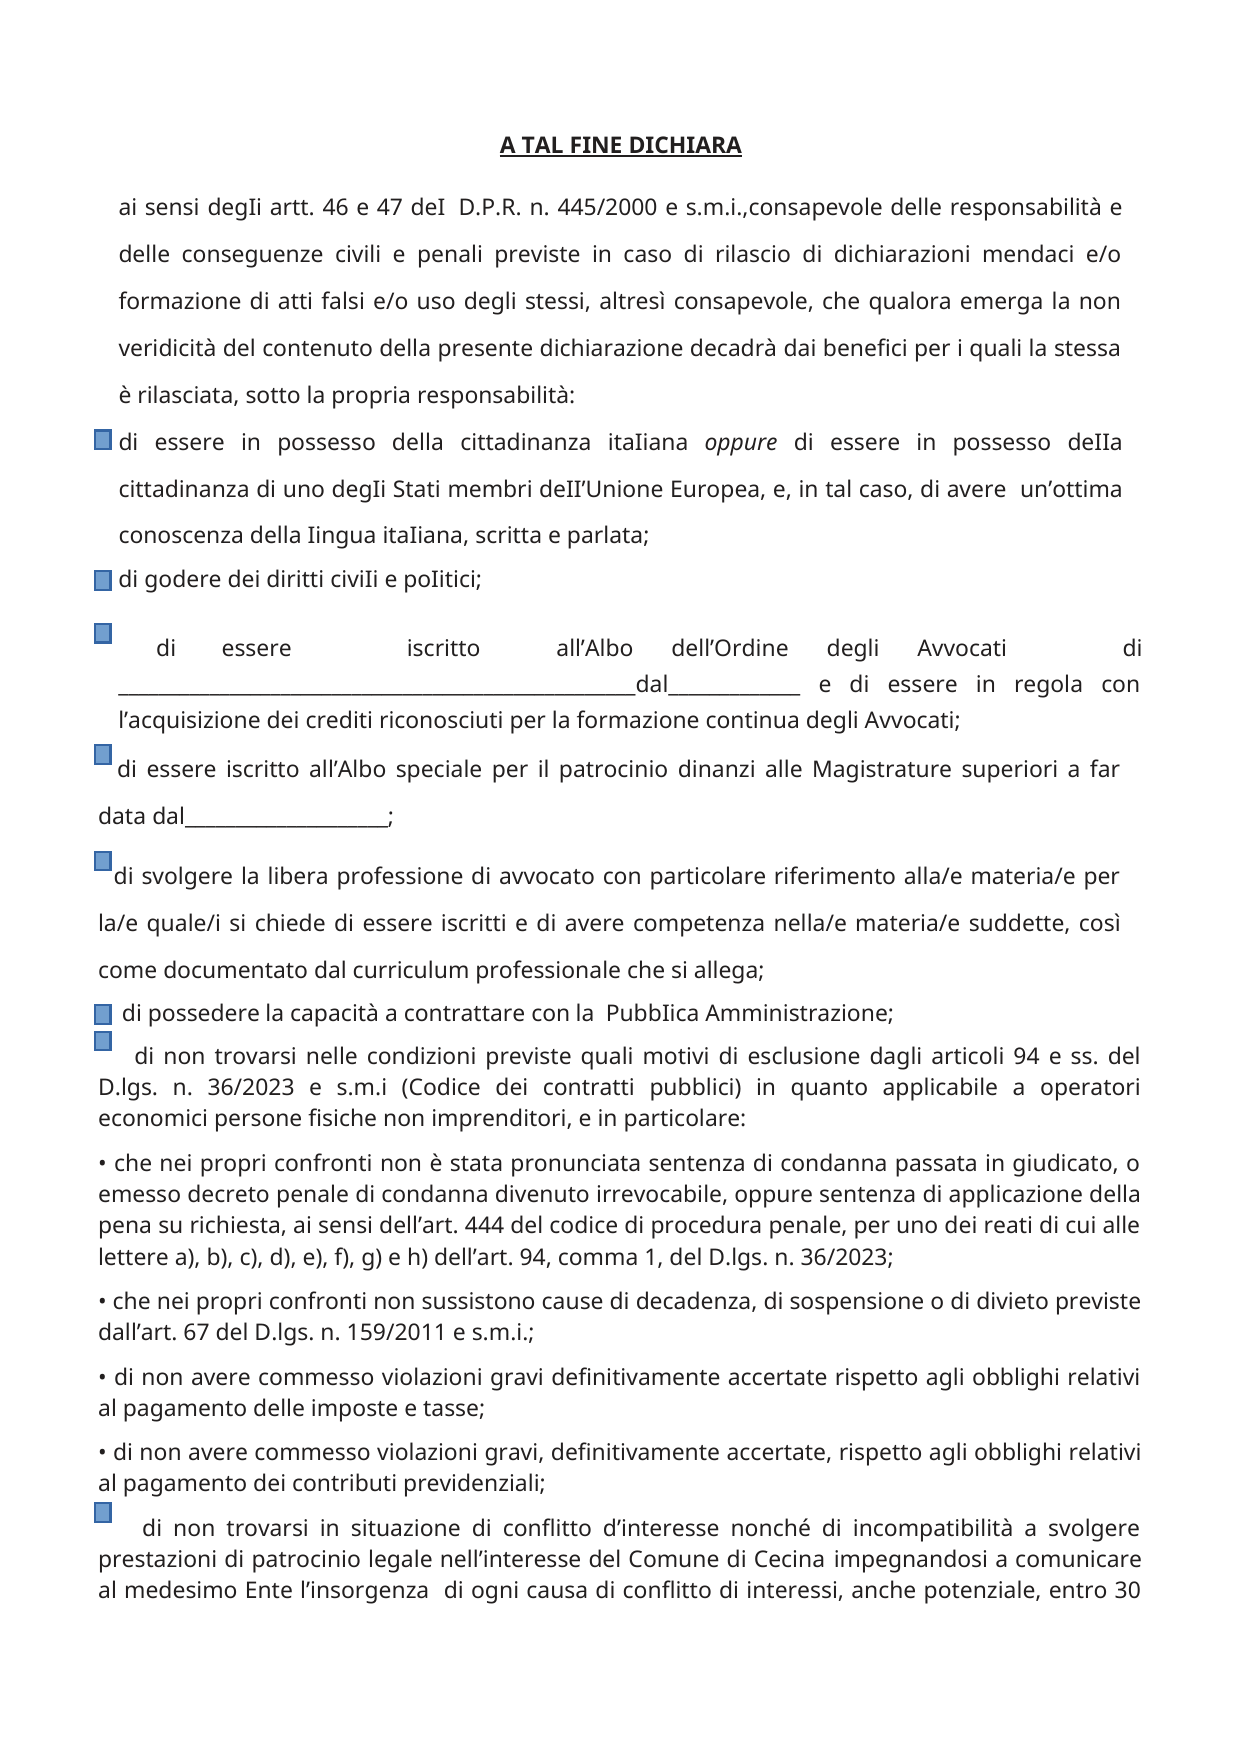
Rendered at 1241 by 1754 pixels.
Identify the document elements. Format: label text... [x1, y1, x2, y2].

list di svolgere la libera professione di avvocato con particolare riferimento alla/e materia/e per la/e quale/i si chiede di essere iscritti e di avere competenza nella/e materia/e suddette, così come documentato dal curriculum professionale che si allega; [98, 860, 1122, 985]
list di essere iscritto all’Albo dell’Ordine degli Avvocati di ___________________________________________________dal_____________ e di essere in regola con l’acquisizione dei crediti riconosciuti per la formazione continua degli Avvocati; [118, 632, 1142, 735]
list • di non avere commesso violazioni gravi definitivamente accertate rispetto agli obblighi relativi al pagamento delle imposte e tasse; [98, 1360, 1142, 1423]
list di non trovarsi nelle condizioni previste quali motivi di esclusione dagli articoli 94 e ss. del D.lgs. n. 36/2023 e s.m.i (Codice dei contratti pubblici) in quanto applicabile a operatori economici persone fisiche non imprenditori, e in particolare: [98, 1040, 1142, 1133]
list • che nei propri confronti non sussistono cause di decadenza, di sospensione o di divieto previste dall’art. 67 del D.lgs. n. 159/2011 e s.m.i.; [98, 1285, 1142, 1347]
list di essere iscritto all’Albo speciale per il patrocinio dinanzi alle Magistrature superiori a far data dal____________________; [98, 753, 1122, 831]
text ai sensi degIi artt. 46 e 47 deI D.P.R. n. 445/2000 e s.m.i.,consapevole delle responsabilità e delle conseguenze civili e penali previste in caso di rilascio di dichiarazioni mendaci e/o formazione di atti falsi e/o uso degli stessi, altresì consapevole, che qualora emerga la non veridicità del contenuto della presente dichiarazione decadrà dai benefici per i quali la stessa è rilasciata, sotto la propria responsabilità: [118, 191, 1123, 410]
text A TAL FINE DICHIARA [489, 129, 753, 160]
list di possedere la capacità a contrattare con la PubbIica Amministrazione; [98, 1000, 1142, 1027]
list • di non avere commesso violazioni gravi, definitivamente accertate, rispetto agli obblighi relativi al pagamento dei contributi previdenziali; [98, 1436, 1142, 1498]
text di essere in possesso della cittadinanza itaIiana oppure di essere in possesso deIIa cittadinanza di uno degIi Stati membri deII’Unione Europea, e, in tal caso, di avere un’ottima conoscenza della Iingua itaIiana, scritta e parlata; [118, 426, 1123, 551]
list di non trovarsi in situazione di conflitto d’interesse nonché di incompatibilità a svolgere prestazioni di patrocinio legale nell’interesse del Comune di Cecina impegnandosi a comunicare al medesimo Ente l’insorgenza di ogni causa di conflitto di interessi, anche potenziale, entro 30 [98, 1512, 1142, 1605]
list di godere dei diritti civiIi e poIitici; [118, 566, 1142, 592]
list • che nei propri confronti non è stata pronunciata sentenza di condanna passata in giudicato, o emesso decreto penale di condanna divenuto irrevocabile, oppure sentenza di applicazione della pena su richiesta, ai sensi dell’art. 444 del codice di procedura penale, per uno dei reati di cui alle lettere a), b), c), d), e), f), g) e h) dell’art. 94, comma 1, del D.lgs. n. 36/2023; [98, 1147, 1142, 1272]
